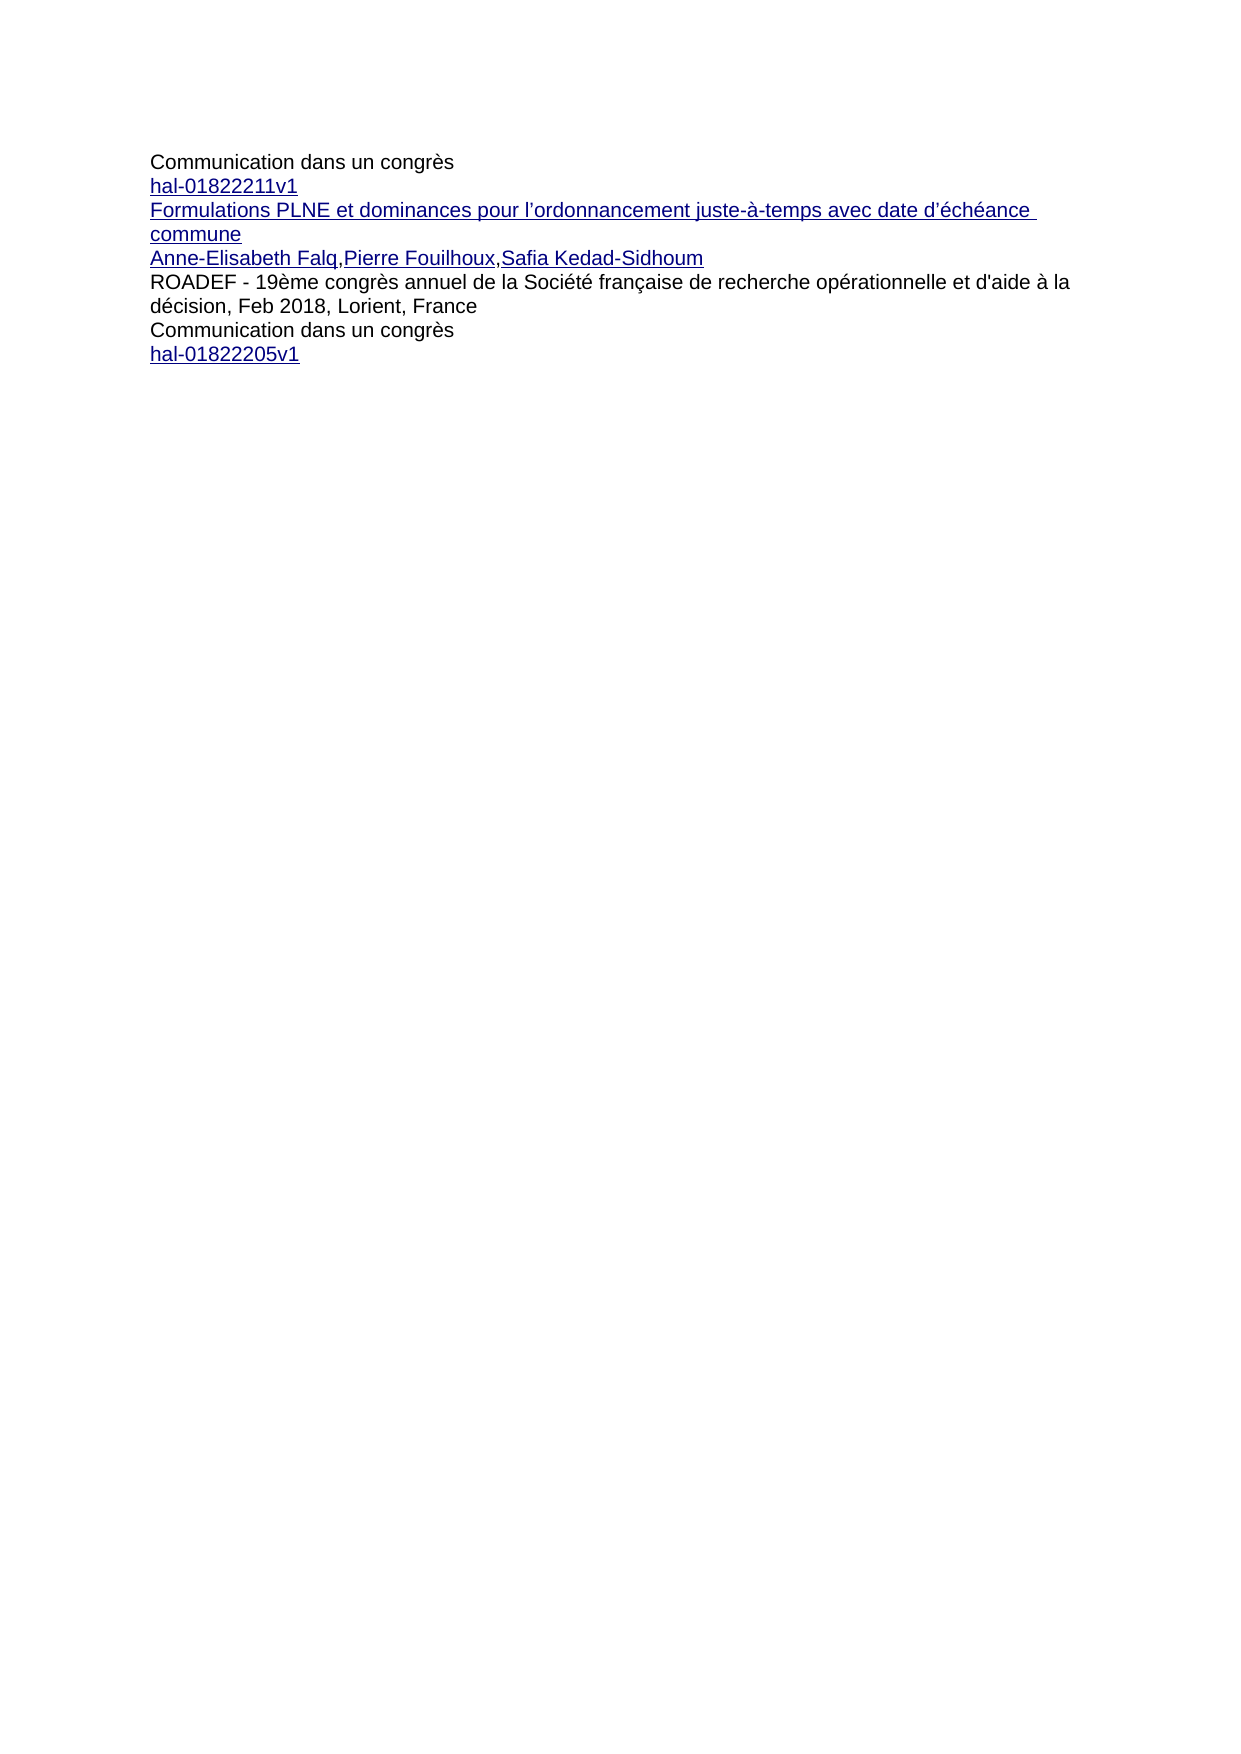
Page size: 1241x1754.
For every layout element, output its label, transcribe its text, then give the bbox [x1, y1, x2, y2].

table_cell Formulations PLNE et dominances pour l’ordonnancement juste-à-temps avec date d’échéance commune Anne-Elisabeth Falq,Pierre Fouilhoux,Safia Kedad-Sidhoum ROADEF - 19ème congrès annuel de la Société française de recherche opérationnelle et d'aide à la décision, Feb 2018, Lorient, France Communication dans un congrès hal-01822205v1 [150, 198, 1090, 366]
table_cell Communication dans un congrès hal-01822211v1 [150, 150, 1090, 198]
